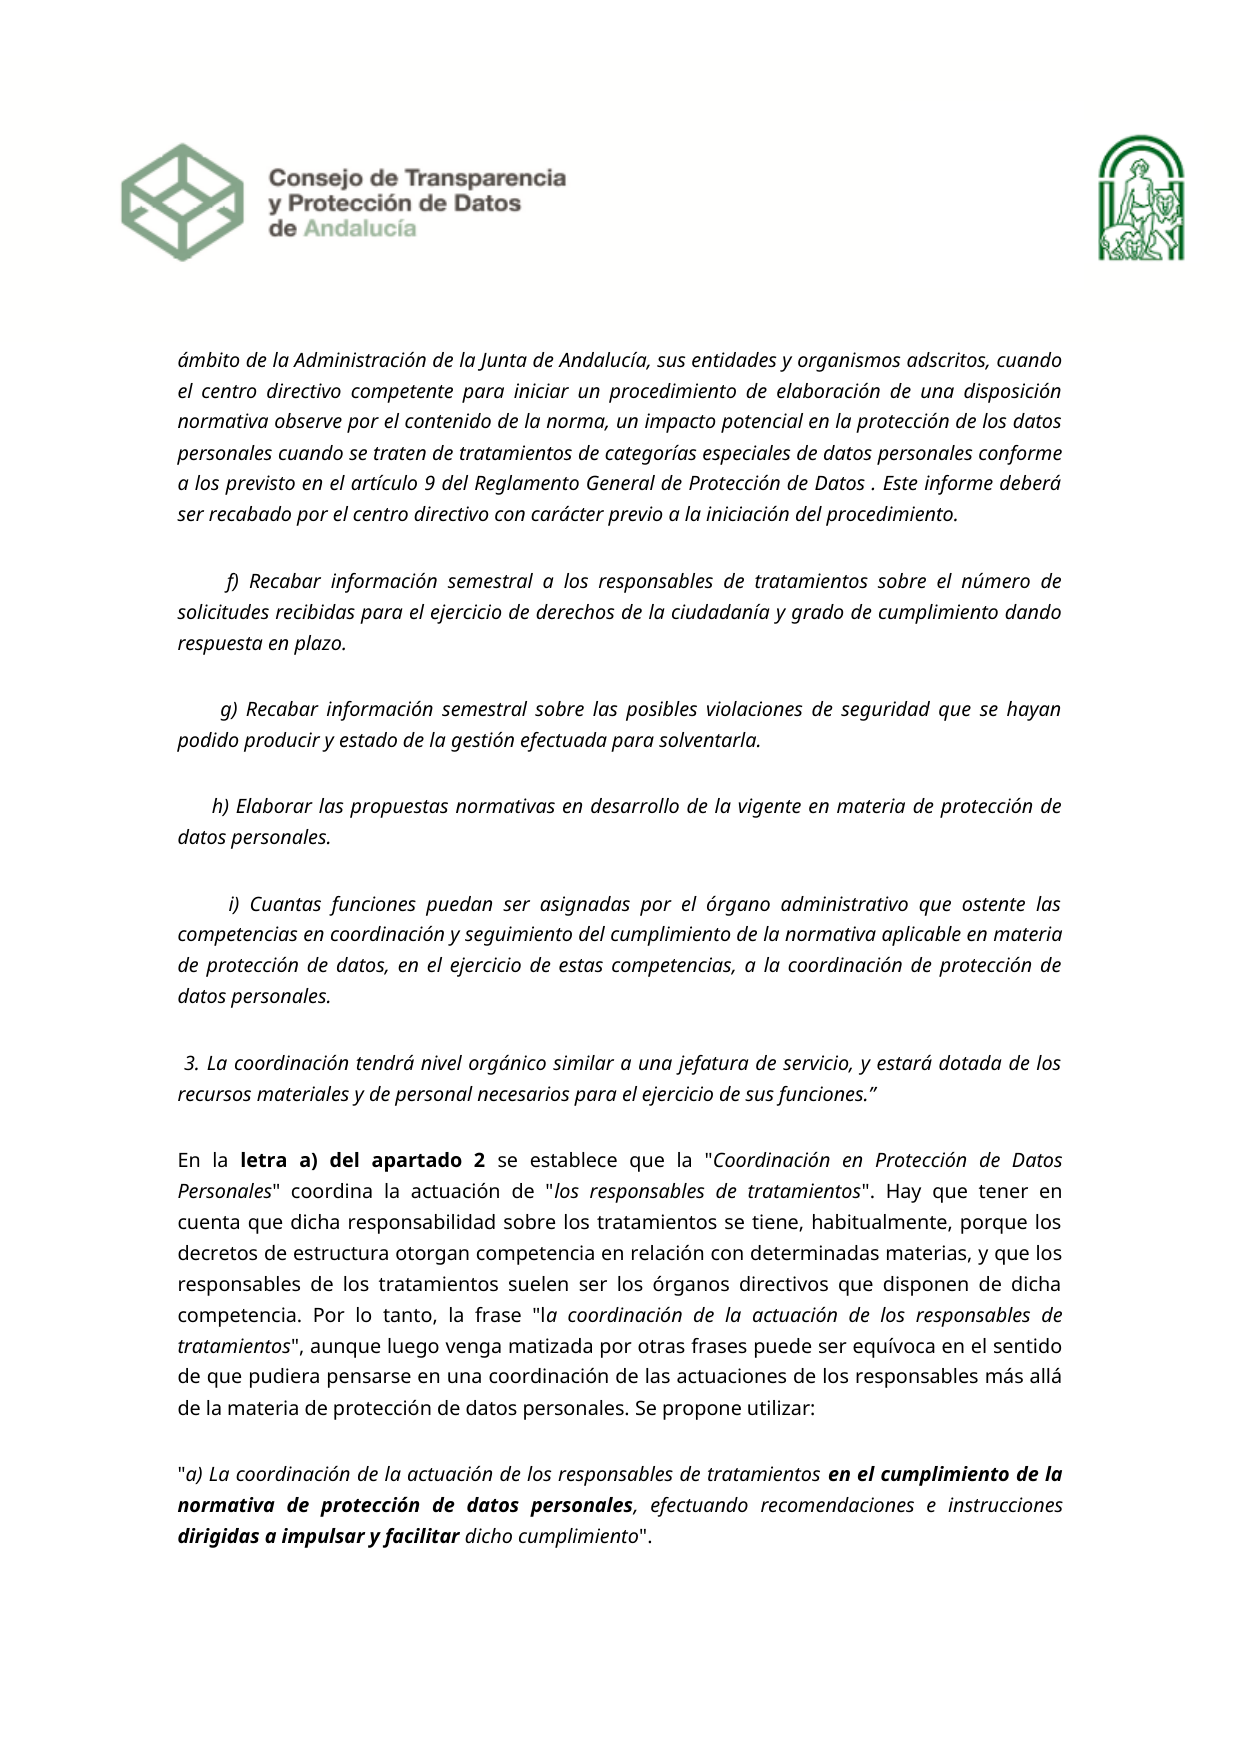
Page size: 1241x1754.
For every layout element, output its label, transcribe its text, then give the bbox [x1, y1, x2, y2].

list ámbito de la Administración de la Junta de Andalucía, sus entidades y organismos adscritos, cuando el centro directivo competente para iniciar un procedimiento de elaboración de una disposición normativa observe por el contenido de la norma, un impacto potencial en la protección de los datos personales cuando se traten de tratamientos de categorías especiales de datos personales conforme a los previsto en el artículo 9 del Reglamento General de Protección de Datos . Este informe deberá ser recabado por el centro directivo con carácter previo a la iniciación del procedimiento. [177, 342, 1063, 528]
list 3. La coordinación tendrá nivel orgánico similar a una jefatura de servicio, y estará dotada de los recursos materiales y de personal necesarios para el ejercicio de sus funciones.” [177, 1049, 1063, 1107]
list i) Cuantas funciones puedan ser asignadas por el órgano administrativo que ostente las competencias en coordinación y seguimiento del cumplimiento de la normativa aplicable en materia de protección de datos, en el ejercicio de estas competencias, a la coordinación de protección de datos personales. [177, 890, 1063, 1009]
list h) Elaborar las propuestas normativas en desarrollo de la vigente en materia de protección de datos personales. [177, 792, 1063, 850]
list g) Recabar información semestral sobre las posibles violaciones de seguridad que se hayan podido producir y estado de la gestión efectuada para solventarla. [177, 695, 1063, 753]
list f) Recabar información semestral a los responsables de tratamientos sobre el número de solicitudes recibidas para el ejercicio de derechos de la ciudadanía y grado de cumplimiento dando respuesta en plazo. [177, 567, 1063, 656]
list En la letra a) del apartado 2 se establece que la "Coordinación en Protección de Datos Personales" coordina la actuación de "los responsables de tratamientos". Hay que tener en cuenta que dicha responsabilidad sobre los tratamientos se tiene, habitualmente, porque los decretos de estructura otorgan competencia en relación con determinadas materias, y que los responsables de los tratamientos suelen ser los órganos directivos que disponen de dicha competencia. Por lo tanto, la frase "la coordinación de la actuación de los responsables de tratamientos", aunque luego venga matizada por otras frases puede ser equívoca en el sentido de que pudiera pensarse en una coordinación de las actuaciones de los responsables más allá de la materia de protección de datos personales. Se propone utilizar: [177, 1146, 1063, 1421]
list "a) La coordinación de la actuación de los responsables de tratamientos en el cumplimiento de la normativa de protección de datos personales, efectuando recomendaciones e instrucciones dirigidas a impulsar y facilitar dicho cumplimiento". [177, 1460, 1063, 1549]
